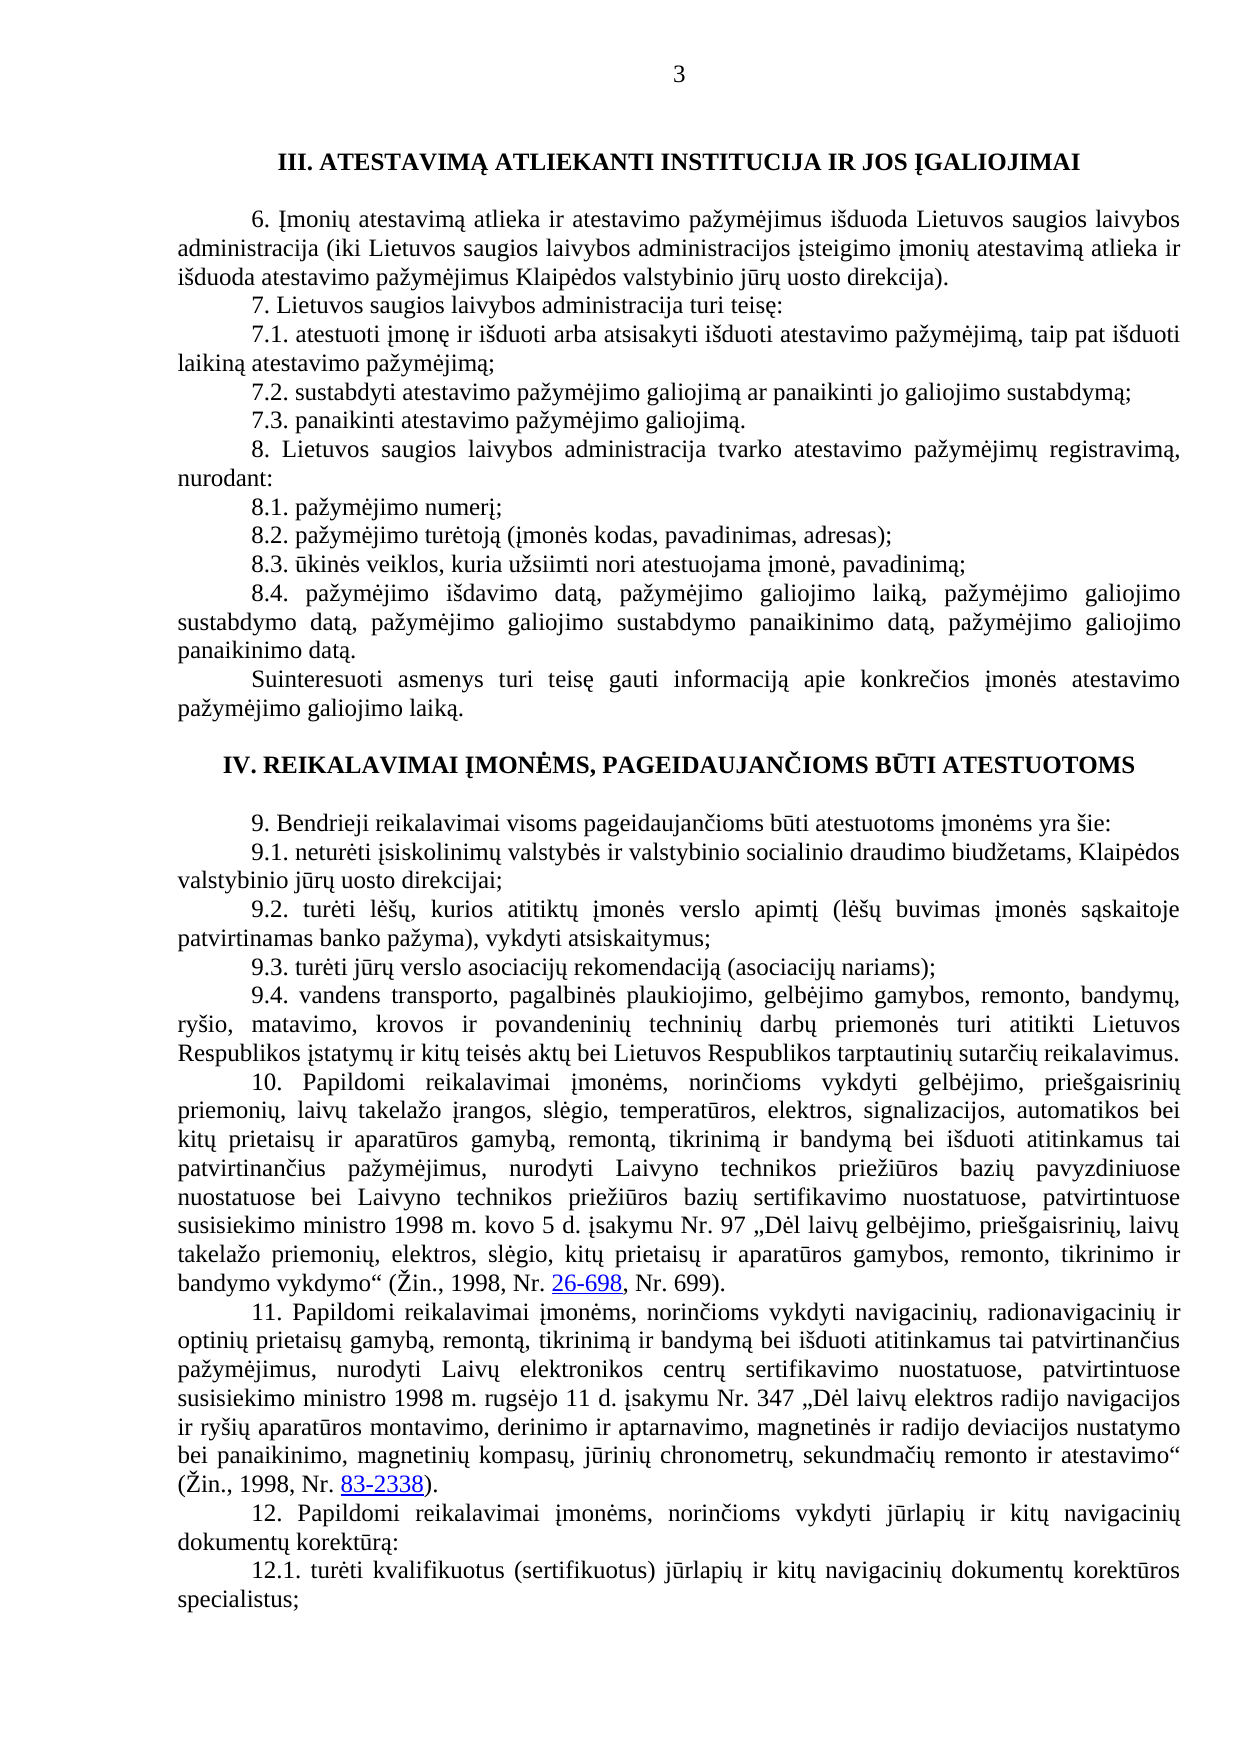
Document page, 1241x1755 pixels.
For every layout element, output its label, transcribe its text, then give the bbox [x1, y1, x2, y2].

text 10. Papildomi reikalavimai įmonėms, norinčioms vykdyti gelbėjimo, priešgaisrinių priemonių, laivų takelažo įrangos, slėgio, temperatūros, elektros, signalizacijos, automatikos bei kitų prietaisų ir aparatūros gamybą, remontą, tikrinimą ir bandymą bei išduoti atitinkamus tai patvirtinančius pažymėjimus, nurodyti Laivyno technikos priežiūros bazių pavyzdiniuose nuostatuose bei Laivyno technikos priežiūros bazių sertifikavimo nuostatuose, patvirtintuose susisiekimo ministro 1998 m. kovo 5 d. įsakymu Nr. 97 „Dėl laivų gelbėjimo, priešgaisrinių, laivų takelažo priemonių, elektros, slėgio, kitų prietaisų ir aparatūros gamybos, remonto, tikrinimo ir bandymo vykdymo“ (Žin., 1998, Nr. 26-698, Nr. 699). [177, 1067, 1181, 1297]
text 8. Lietuvos saugios laivybos administracija tvarko atestavimo pažymėjimų registravimą, nurodant: [177, 434, 1181, 492]
text 12.1. turėti kvalifikuotus (sertifikuotus) jūrlapių ir kitų navigacinių dokumentų korektūros specialistus; [177, 1556, 1181, 1613]
text 9.3. turėti jūrų verslo asociacijų rekomendaciją (asociacijų nariams); [177, 952, 1181, 981]
text 8.4. pažymėjimo išdavimo datą, pažymėjimo galiojimo laiką, pažymėjimo galiojimo sustabdymo datą, pažymėjimo galiojimo sustabdymo panaikinimo datą, pažymėjimo galiojimo panaikinimo datą. [177, 578, 1181, 664]
text 7.2. sustabdyti atestavimo pažymėjimo galiojimą ar panaikinti jo galiojimo sustabdymą; [177, 377, 1181, 406]
text 9.2. turėti lėšų, kurios atitiktų įmonės verslo apimtį (lėšų buvimas įmonės sąskaitoje patvirtinamas banko pažyma), vykdyti atsiskaitymus; [177, 894, 1181, 952]
text 9.4. vandens transporto, pagalbinės plaukiojimo, gelbėjimo gamybos, remonto, bandymų, ryšio, matavimo, krovos ir povandeninių techninių darbų priemonės turi atitikti Lietuvos Respublikos įstatymų ir kitų teisės aktų bei Lietuvos Respublikos tarptautinių sutarčių reikalavimus. [177, 981, 1181, 1067]
text III. ATESTAVIMĄ ATLIEKANTI INSTITUCIJA IR JOS ĮGALIOJIMAI [177, 147, 1181, 176]
text 12. Papildomi reikalavimai įmonėms, norinčioms vykdyti jūrlapių ir kitų navigacinių dokumentų korektūrą: [177, 1498, 1181, 1556]
text 8.3. ūkinės veiklos, kuria užsiimti nori atestuojama įmonė, pavadinimą; [177, 549, 1181, 578]
text 7.3. panaikinti atestavimo pažymėjimo galiojimą. [177, 406, 1181, 434]
text 9. Bendrieji reikalavimai visoms pageidaujančioms būti atestuotoms įmonėms yra šie: [177, 808, 1181, 837]
text 7.1. atestuoti įmonę ir išduoti arba atsisakyti išduoti atestavimo pažymėjimą, taip pat išduoti laikiną atestavimo pažymėjimą; [177, 319, 1181, 377]
text 8.1. pažymėjimo numerį; [177, 492, 1181, 521]
text Suinteresuoti asmenys turi teisę gauti informaciją apie konkrečios įmonės atestavimo pažymėjimo galiojimo laiką. [177, 664, 1181, 722]
text 11. Papildomi reikalavimai įmonėms, norinčioms vykdyti navigacinių, radionavigacinių ir optinių prietaisų gamybą, remontą, tikrinimą ir bandymą bei išduoti atitinkamus tai patvirtinančius pažymėjimus, nurodyti Laivų elektronikos centrų sertifikavimo nuostatuose, patvirtintuose susisiekimo ministro 1998 m. rugsėjo 11 d. įsakymu Nr. 347 „Dėl laivų elektros radijo navigacijos ir ryšių aparatūros montavimo, derinimo ir aptarnavimo, magnetinės ir radijo deviacijos nustatymo bei panaikinimo, magnetinių kompasų, jūrinių chronometrų, sekundmačių remonto ir atestavimo“ (Žin., 1998, Nr. 83-2338). [177, 1297, 1181, 1498]
text 8.2. pažymėjimo turėtoją (įmonės kodas, pavadinimas, adresas); [177, 521, 1181, 549]
text 6. Įmonių atestavimą atlieka ir atestavimo pažymėjimus išduoda Lietuvos saugios laivybos administracija (iki Lietuvos saugios laivybos administracijos įsteigimo įmonių atestavimą atlieka ir išduoda atestavimo pažymėjimus Klaipėdos valstybinio jūrų uosto direkcija). [177, 204, 1181, 291]
text 9.1. neturėti įsiskolinimų valstybės ir valstybinio socialinio draudimo biudžetams, Klaipėdos valstybinio jūrų uosto direkcijai; [177, 837, 1181, 894]
text 7. Lietuvos saugios laivybos administracija turi teisę: [177, 291, 1181, 319]
text IV. REIKALAVIMAI ĮMONĖMS, PAGEIDAUJANČIOMS BŪTI ATESTUOTOMS [177, 751, 1181, 779]
